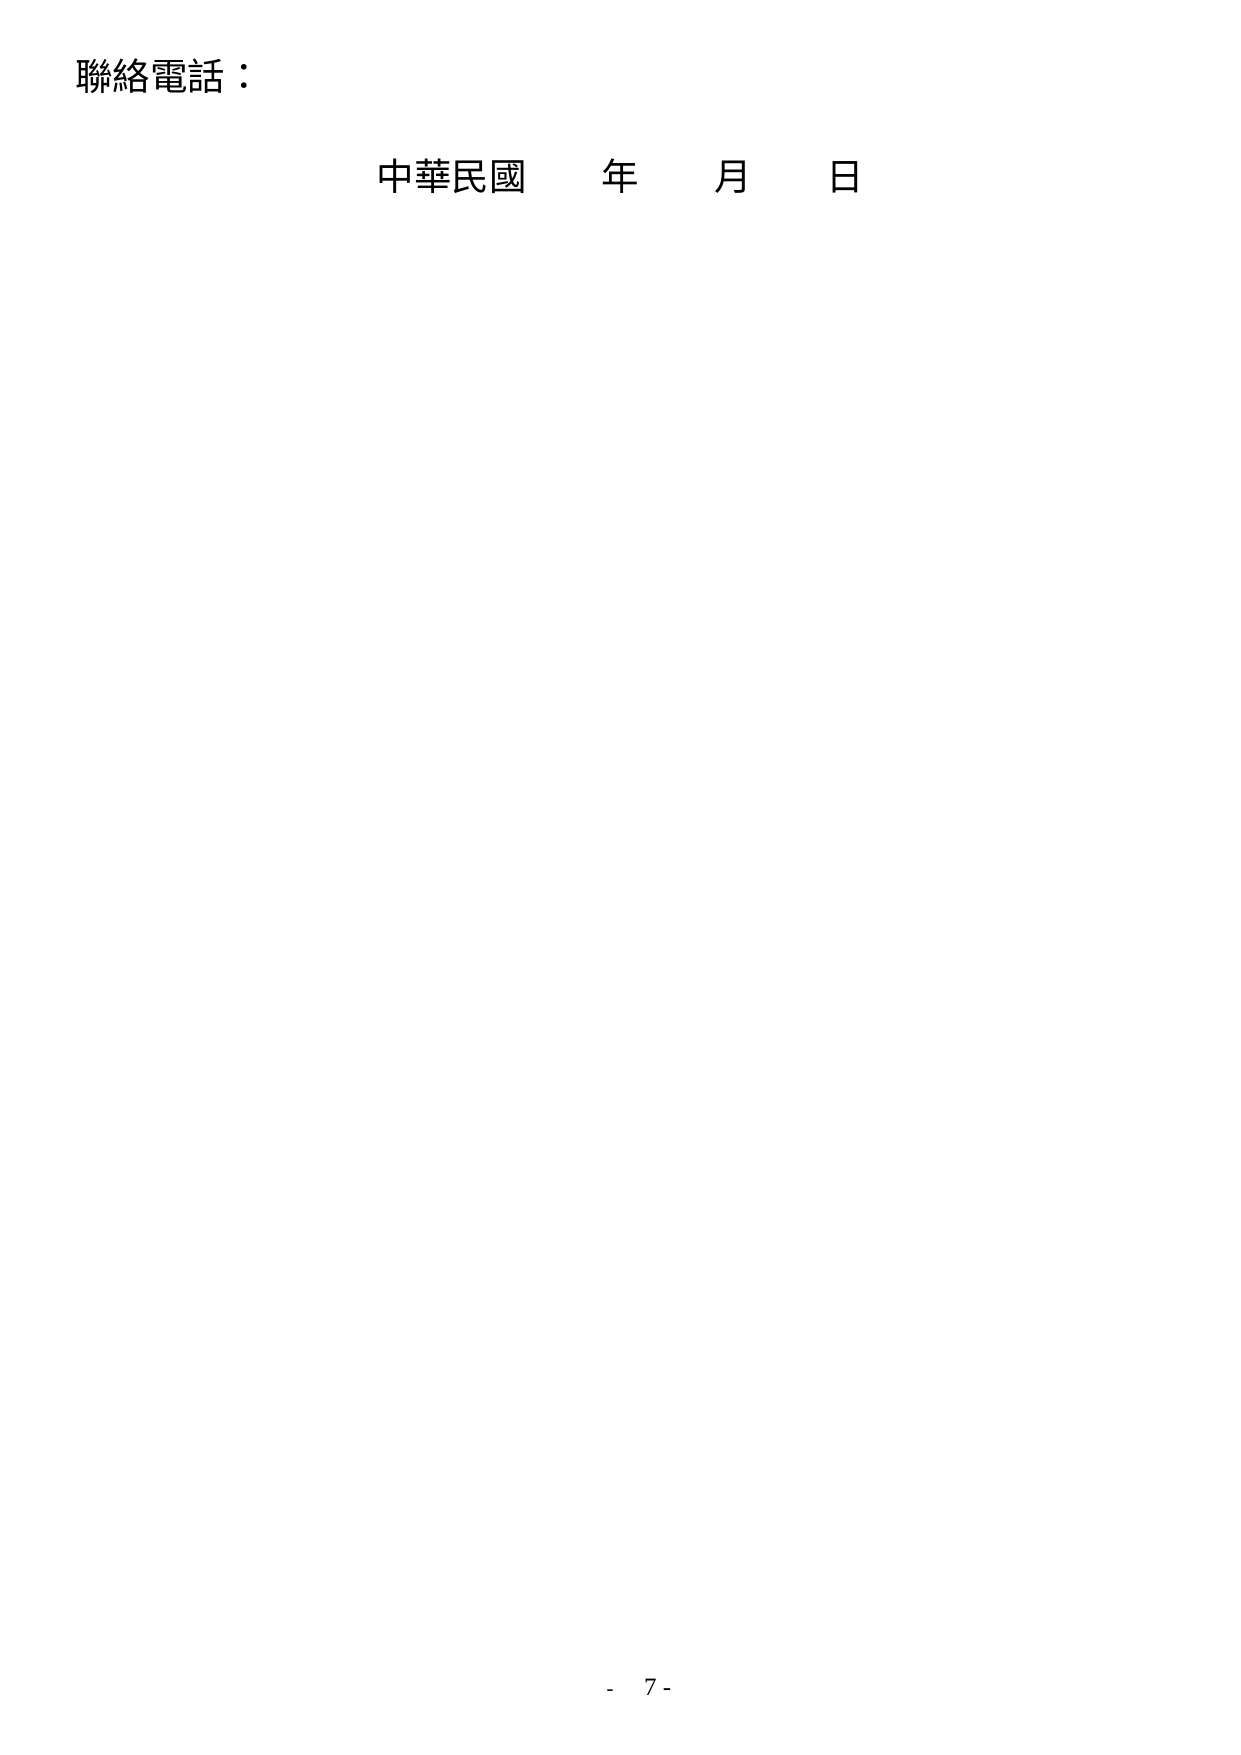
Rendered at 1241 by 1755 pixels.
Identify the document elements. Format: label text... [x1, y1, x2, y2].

text 聯絡電話： [75, 47, 1165, 102]
text 中華民國 年 月 日 [75, 147, 1165, 201]
